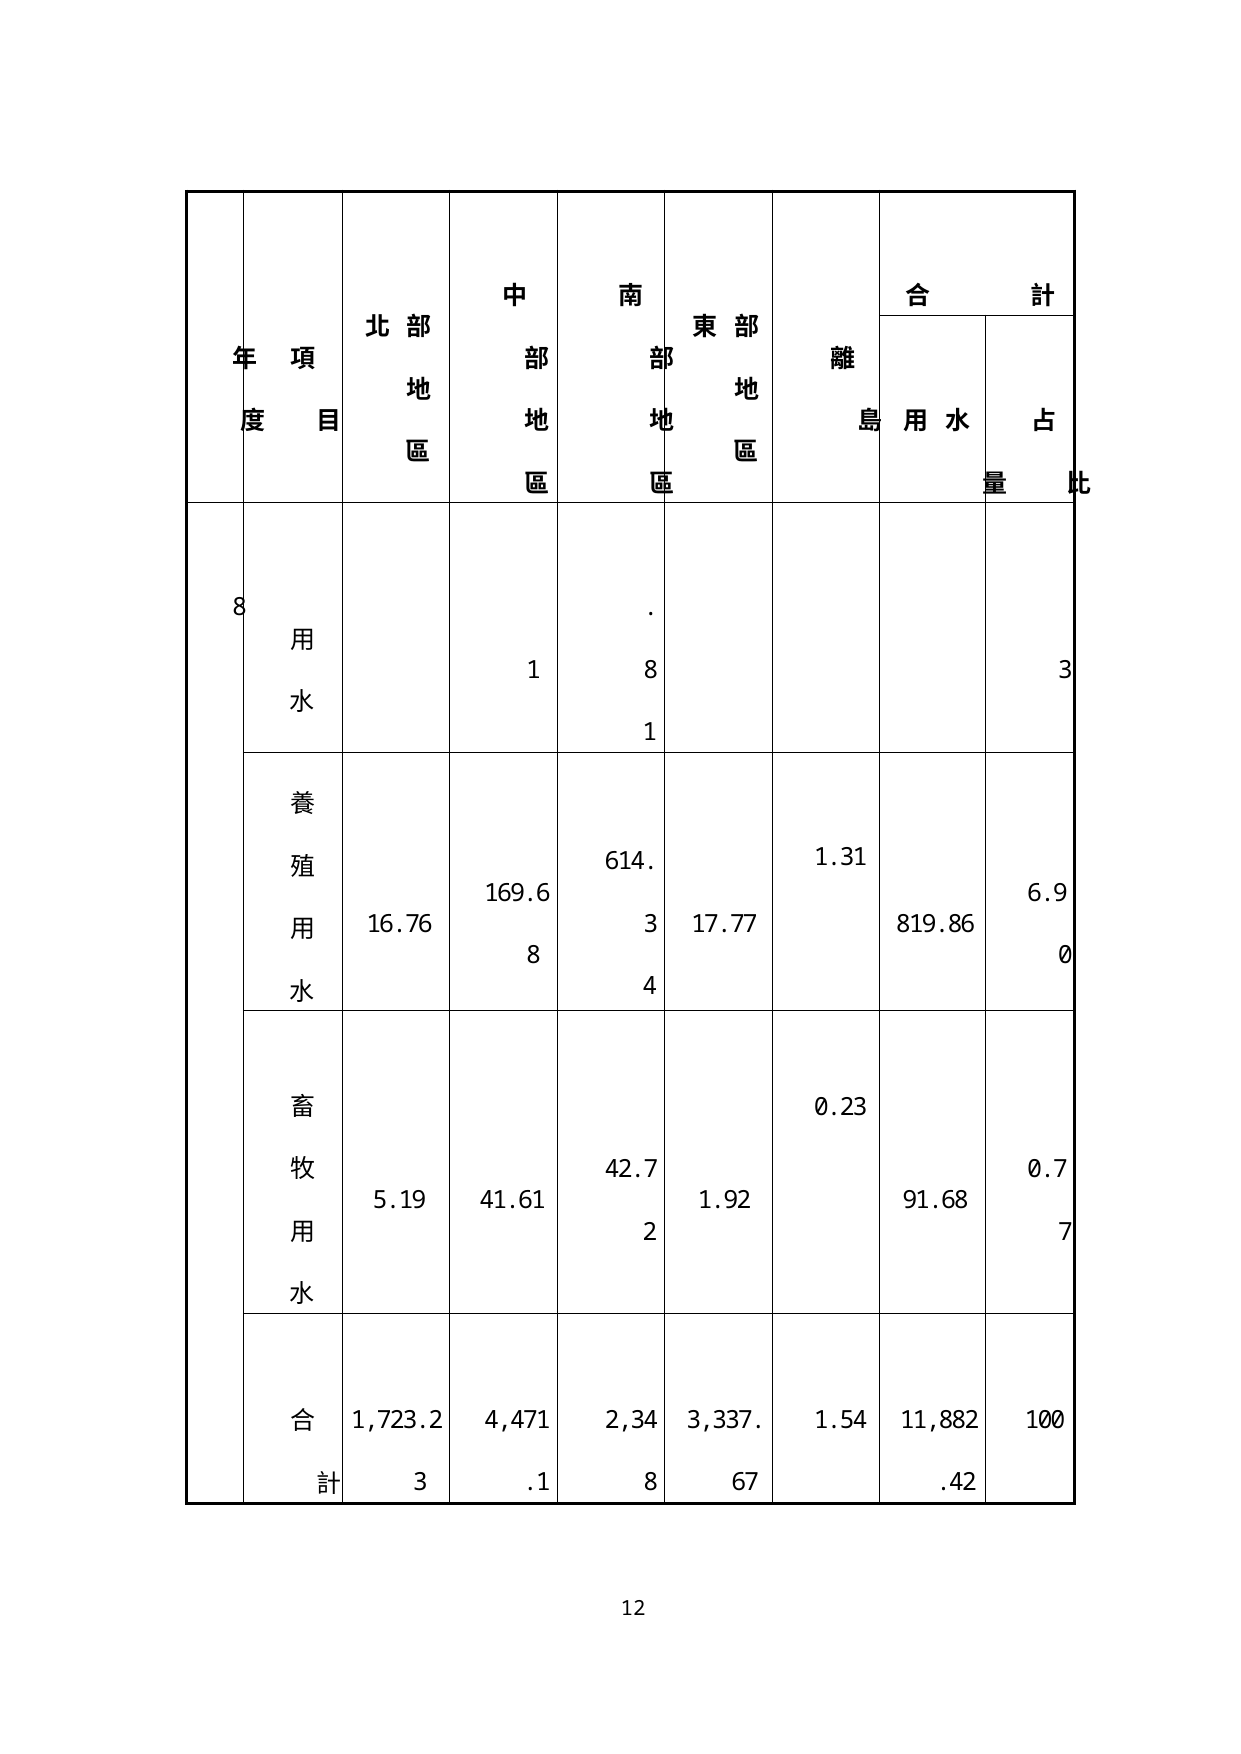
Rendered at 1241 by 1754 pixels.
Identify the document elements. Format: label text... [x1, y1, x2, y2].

table_cell 用水量 [880, 316, 985, 502]
table_cell 1.31 [773, 753, 879, 1010]
table_cell [343, 503, 449, 752]
table_header 南部地區 [558, 193, 664, 502]
table_cell - [773, 503, 879, 752]
table_cell 17.77 [665, 753, 772, 1010]
table_cell 3 [986, 503, 1073, 752]
table_cell 169.68 [450, 753, 557, 1010]
table_cell 4,471.1 [450, 1314, 557, 1502]
table_cell 91.68 [880, 1011, 985, 1313]
table_cell 100 [986, 1314, 1073, 1502]
table_cell [665, 503, 772, 752]
table_header 北部地區 [343, 193, 449, 502]
table_cell 5.19 [343, 1011, 449, 1313]
table_header 東部地區 [665, 193, 772, 502]
table_cell 6.90 [986, 753, 1073, 1010]
table_cell 2,348 [558, 1314, 664, 1502]
table_cell 108 [188, 503, 243, 1502]
table_cell 42.72 [558, 1011, 664, 1313]
table_cell 合計 [244, 1314, 342, 1502]
table_cell .81 [558, 503, 664, 752]
table_cell 819.86 [880, 753, 985, 1010]
table_cell 41.61 [450, 1011, 557, 1313]
table_header 中部地區 [450, 193, 557, 502]
table_cell 灌溉用水 [244, 503, 342, 752]
table_cell 0.23 [773, 1011, 879, 1313]
table_cell 11,882.42 [880, 1314, 985, 1502]
table_cell 16.76 [343, 753, 449, 1010]
table_cell 1.54 [773, 1314, 879, 1502]
table_header 項目 [244, 193, 342, 502]
table_header 離島 [773, 193, 879, 502]
table_cell 養殖用水 [244, 753, 342, 1010]
table_header 合 計 [880, 193, 1073, 314]
table_cell 1.92 [665, 1011, 772, 1313]
table_cell 0.77 [986, 1011, 1073, 1313]
table_cell 1 [450, 503, 557, 752]
table_cell 占比 [986, 316, 1073, 502]
table_cell 3,337.67 [665, 1314, 772, 1502]
table_cell 畜牧用水 [244, 1011, 342, 1313]
table_cell 614.34 [558, 753, 664, 1010]
table_cell [880, 503, 985, 752]
table_cell 1,723.23 [343, 1314, 449, 1502]
table_header 年度 [188, 193, 243, 502]
